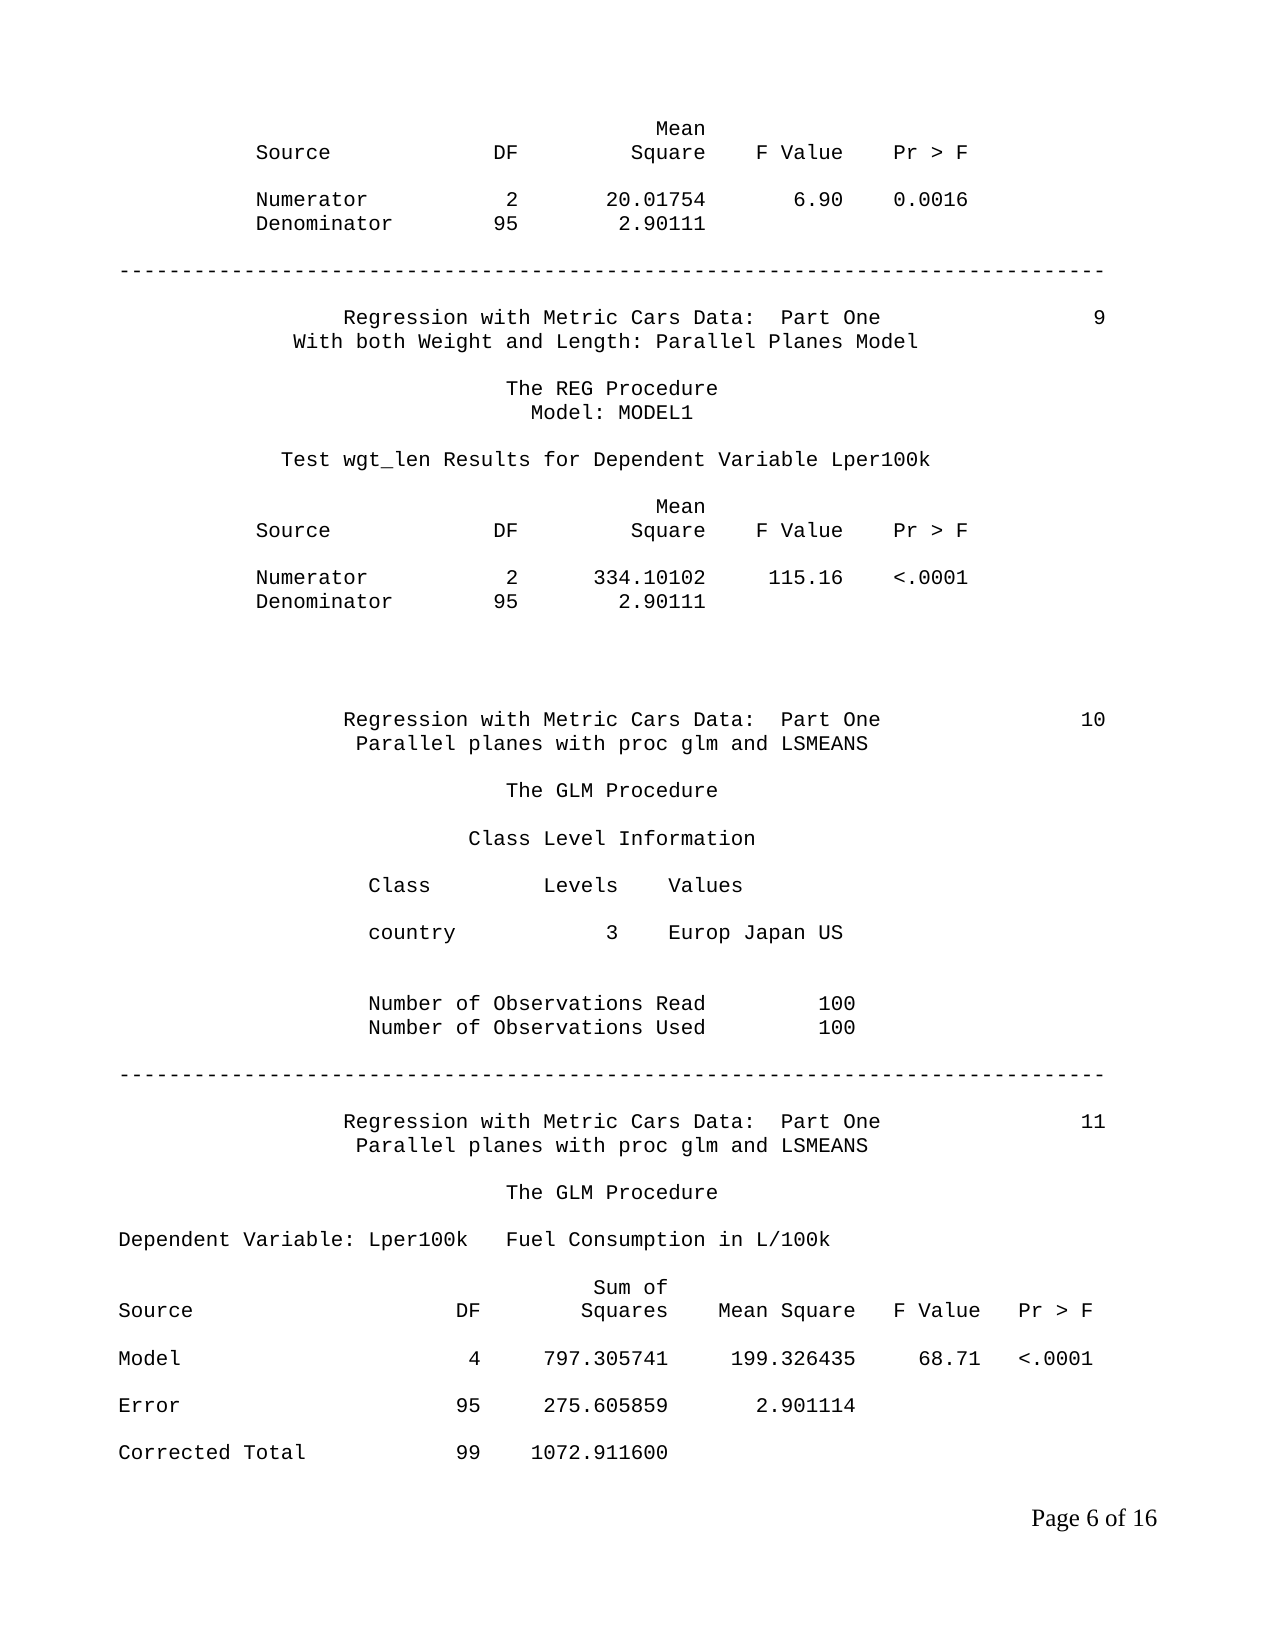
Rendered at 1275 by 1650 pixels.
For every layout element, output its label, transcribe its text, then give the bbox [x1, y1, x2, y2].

text Parallel planes with proc glm and LSMEANS [118, 733, 1160, 757]
text Numerator 2 20.01754 6.90 0.0016 [118, 189, 1160, 213]
text Number of Observations Read 100 [118, 993, 1160, 1017]
text Regression with Metric Cars Data: Part One 11 [118, 1111, 1160, 1135]
text Class Level Information [118, 827, 1160, 851]
text Regression with Metric Cars Data: Part One 9 [118, 307, 1160, 331]
text Dependent Variable: Lper100k Fuel Consumption in L/100k [118, 1229, 1160, 1253]
text Class Levels Values [118, 875, 1160, 898]
text Denominator 95 2.90111 [118, 213, 1160, 236]
text Numerator 2 334.10102 115.16 <.0001 [118, 567, 1160, 591]
text Mean [118, 496, 1160, 520]
text Error 95 275.605859 2.901114 [118, 1395, 1160, 1419]
text With both Weight and Length: Parallel Planes Model [118, 331, 1160, 354]
text Regression with Metric Cars Data: Part One 10 [118, 709, 1160, 733]
text Source DF Square F Value Pr > F [118, 142, 1160, 165]
text Test wgt_len Results for Dependent Variable Lper100k [118, 449, 1160, 473]
text country 3 Europ Japan US [118, 922, 1160, 946]
text Source DF Squares Mean Square F Value Pr > F [118, 1300, 1160, 1324]
text Corrected Total 99 1072.911600 [118, 1442, 1160, 1466]
text Number of Observations Used 100 [118, 1017, 1160, 1040]
text Parallel planes with proc glm and LSMEANS [118, 1135, 1160, 1158]
text Model: MODEL1 [118, 402, 1160, 426]
text The REG Procedure [118, 378, 1160, 402]
text Source DF Square F Value Pr > F [118, 520, 1160, 544]
text ------------------------------------------------------------------------------- [118, 1064, 1160, 1088]
text Model 4 797.305741 199.326435 68.71 <.0001 [118, 1348, 1160, 1371]
text The GLM Procedure [118, 1182, 1160, 1206]
text Mean [118, 118, 1160, 142]
text Sum of [118, 1277, 1160, 1300]
text ------------------------------------------------------------------------------- [118, 260, 1160, 284]
text Denominator 95 2.90111 [118, 591, 1160, 615]
text The GLM Procedure [118, 780, 1160, 804]
